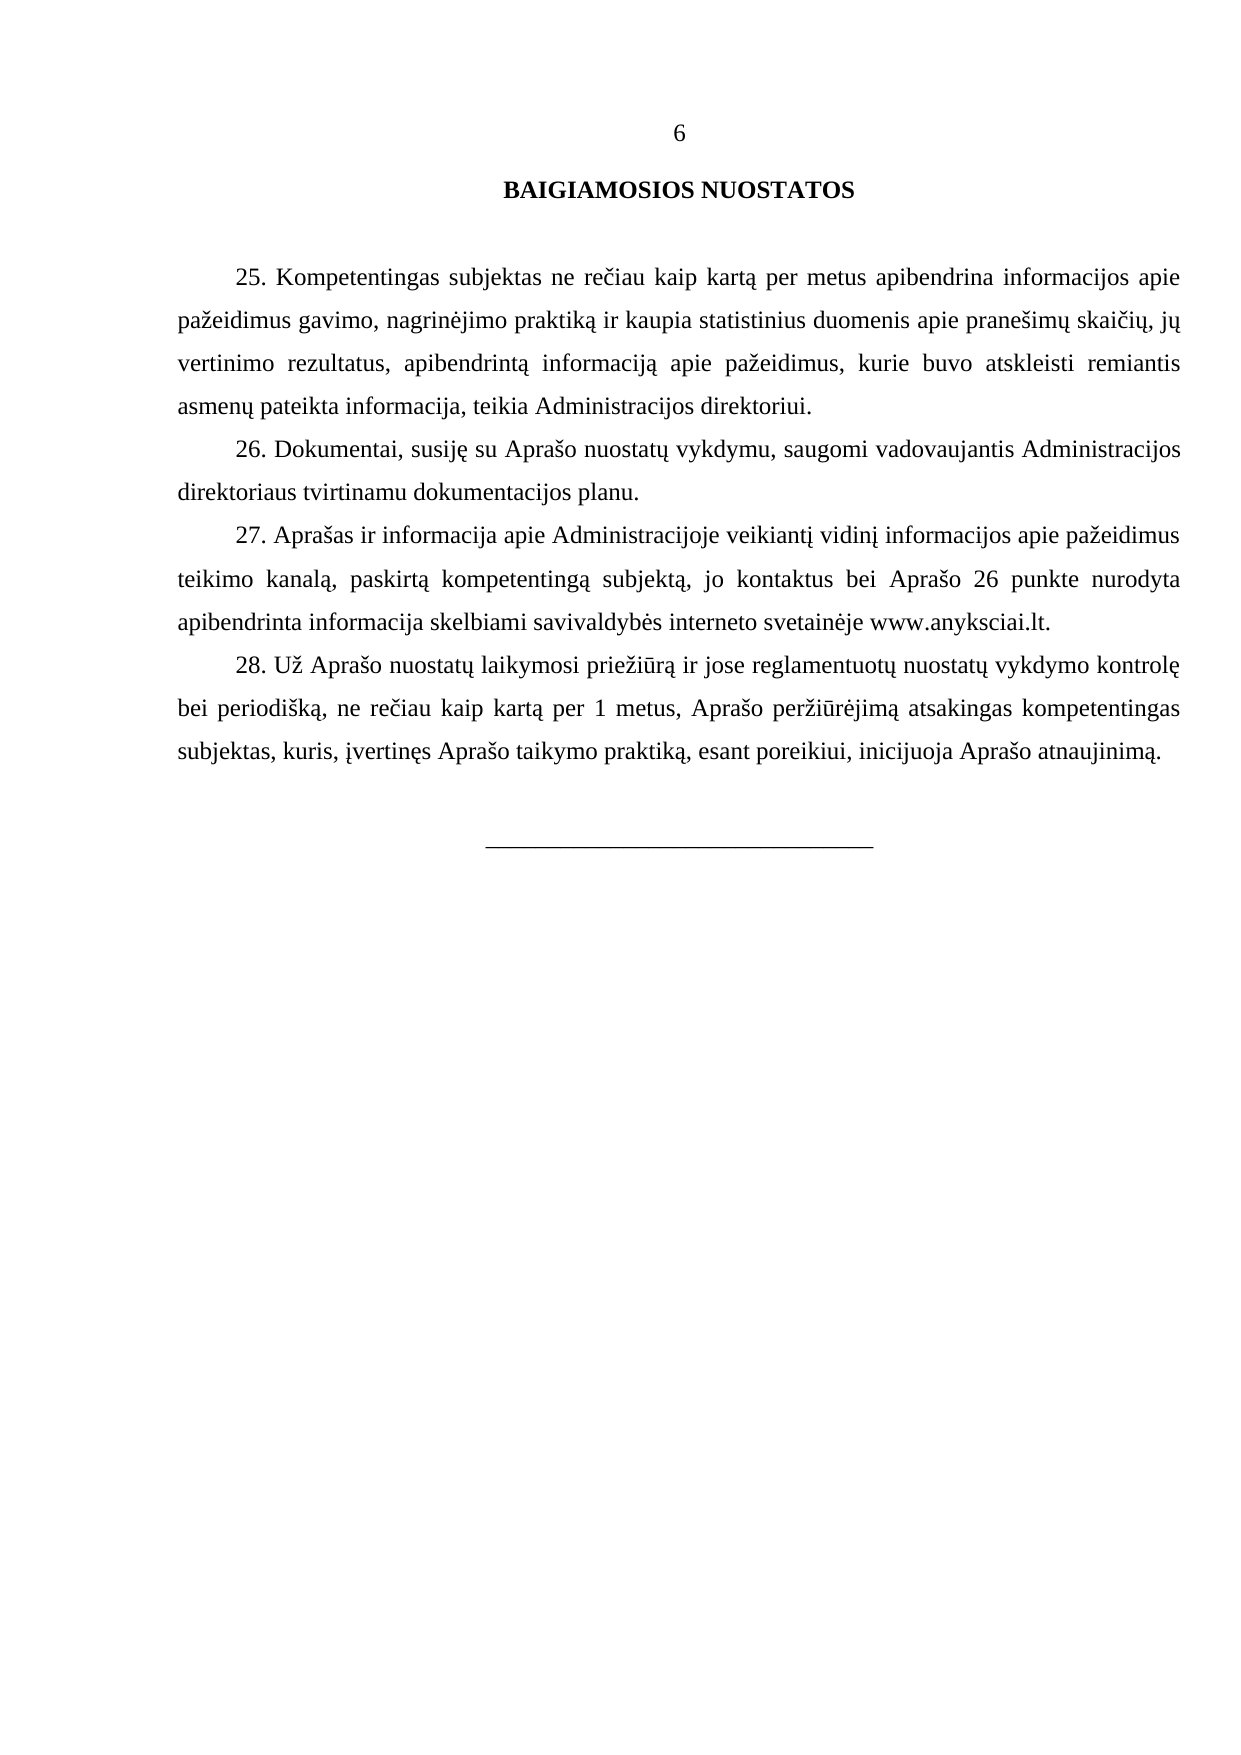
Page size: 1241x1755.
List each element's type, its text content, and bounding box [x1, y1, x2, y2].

text 27. Aprašas ir informacija apie Administracijoje veikiantį vidinį informacijos apie pažeidimus teikimo kanalą, paskirtą kompetentingą subjektą, jo kontaktus bei Aprašo 26 punkte nurodyta apibendrinta informacija skelbiami savivaldybės interneto svetainėje www.anyksciai.lt. [177, 521, 1181, 636]
text 26. Dokumentai, susiję su Aprašo nuostatų vykdymu, saugomi vadovaujantis Administracijos direktoriaus tvirtinamu dokumentacijos planu. [177, 434, 1181, 506]
text BAIGIAMOSIOS NUOSTATOS [177, 176, 1181, 204]
text _______________________________ [177, 822, 1181, 851]
text 28. Už Aprašo nuostatų laikymosi priežiūrą ir jose reglamentuotų nuostatų vykdymo kontrolę bei periodišką, ne rečiau kaip kartą per 1 metus, Aprašo peržiūrėjimą atsakingas kompetentingas subjektas, kuris, įvertinęs Aprašo taikymo praktiką, esant poreikiui, inicijuoja Aprašo atnaujinimą. [177, 650, 1181, 765]
text 25. Kompetentingas subjektas ne rečiau kaip kartą per metus apibendrina informacijos apie pažeidimus gavimo, nagrinėjimo praktiką ir kaupia statistinius duomenis apie pranešimų skaičių, jų vertinimo rezultatus, apibendrintą informaciją apie pažeidimus, kurie buvo atskleisti remiantis asmenų pateikta informacija, teikia Administracijos direktoriui. [177, 262, 1181, 420]
